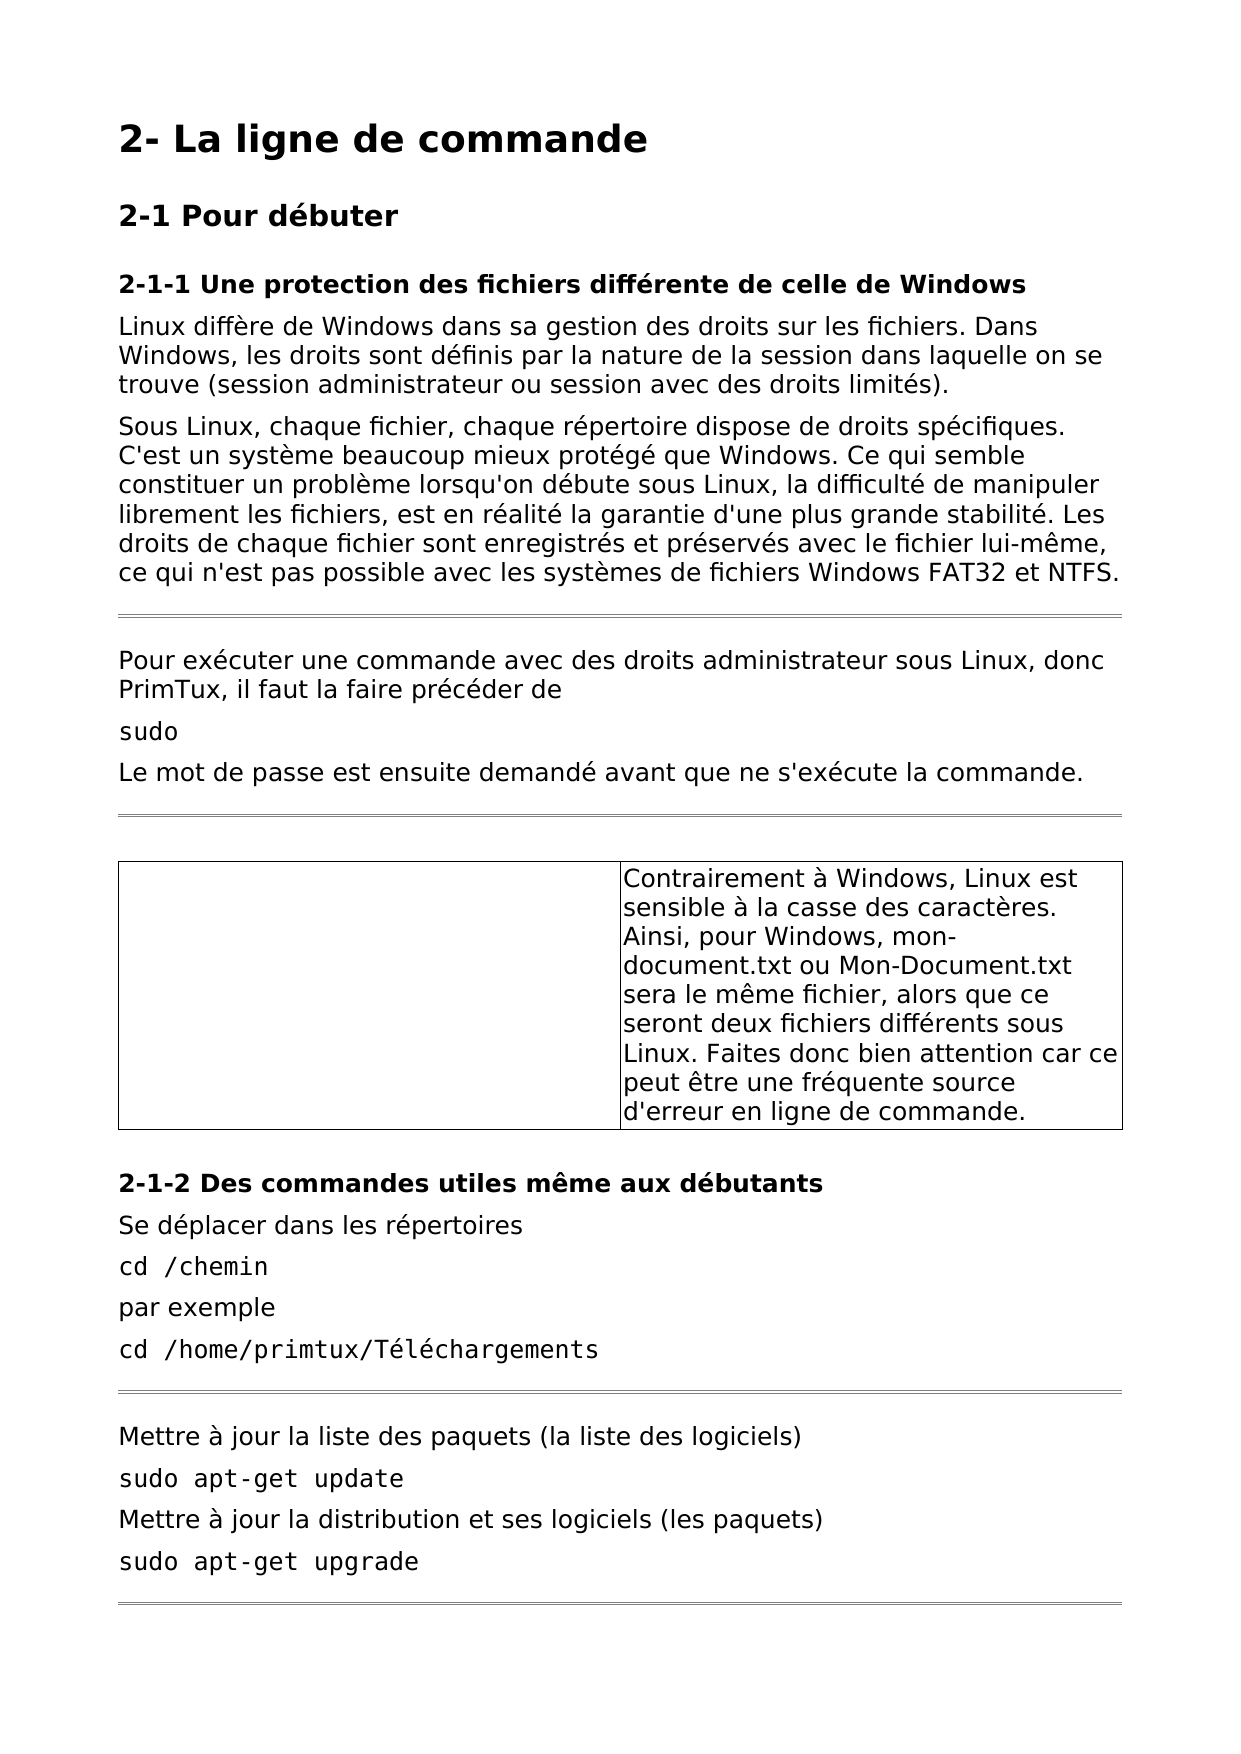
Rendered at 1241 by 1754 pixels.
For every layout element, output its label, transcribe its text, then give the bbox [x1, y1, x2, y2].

text Se déplacer dans les répertoires [118, 1211, 1122, 1240]
text Pour exécuter une commande avec des droits administrateur sous Linux, donc PrimTux, il faut la faire précéder de [118, 646, 1122, 704]
text Mettre à jour la distribution et ses logiciels (les paquets) [118, 1505, 1122, 1534]
text sudo [118, 717, 1122, 746]
subtitle 2-1 Pour débuter [118, 199, 1122, 233]
text Le mot de passe est ensuite demandé avant que ne s'exécute la commande. [118, 758, 1122, 787]
text sudo apt-get update [118, 1464, 1122, 1493]
text sudo apt-get upgrade [118, 1547, 1122, 1576]
text Mettre à jour la liste des paquets (la liste des logiciels) [118, 1422, 1122, 1452]
text Linux diffère de Windows dans sa gestion des droits sur les fichiers. Dans Windows, les droits sont définis par la nature de la session dans laquelle on se trouve (session administrateur ou session avec des droits limités). [118, 312, 1122, 400]
subtitle 2-1-1 Une protection des fichiers différente de celle de Windows [118, 271, 1122, 300]
text par exemple [118, 1293, 1122, 1323]
table_header [119, 862, 620, 1129]
text cd /chemin [118, 1252, 1122, 1282]
subtitle 2- La ligne de commande [118, 118, 1122, 162]
table_header Contrairement à Windows, Linux est sensible à la casse des caractères. Ainsi, pour Windows, mon-document.txt ou Mon-Document.txt sera le même fichier, alors que ce seront deux fichiers différents sous Linux. Faites donc bien attention car ce peut être une fréquente source d'erreur en ligne de commande. [621, 862, 1122, 1129]
subtitle 2-1-2 Des commandes utiles même aux débutants [118, 1169, 1122, 1198]
text cd /home/primtux/Téléchargements [118, 1335, 1122, 1364]
text Sous Linux, chaque fichier, chaque répertoire dispose de droits spécifiques. C'est un système beaucoup mieux protégé que Windows. Ce qui semble constituer un problème lorsqu'on débute sous Linux, la difficulté de manipuler librement les fichiers, est en réalité la garantie d'une plus grande stabilité. Les droits de chaque fichier sont enregistrés et préservés avec le fichier lui-même, ce qui n'est pas possible avec les systèmes de fichiers Windows FAT32 et NTFS. [118, 412, 1122, 587]
